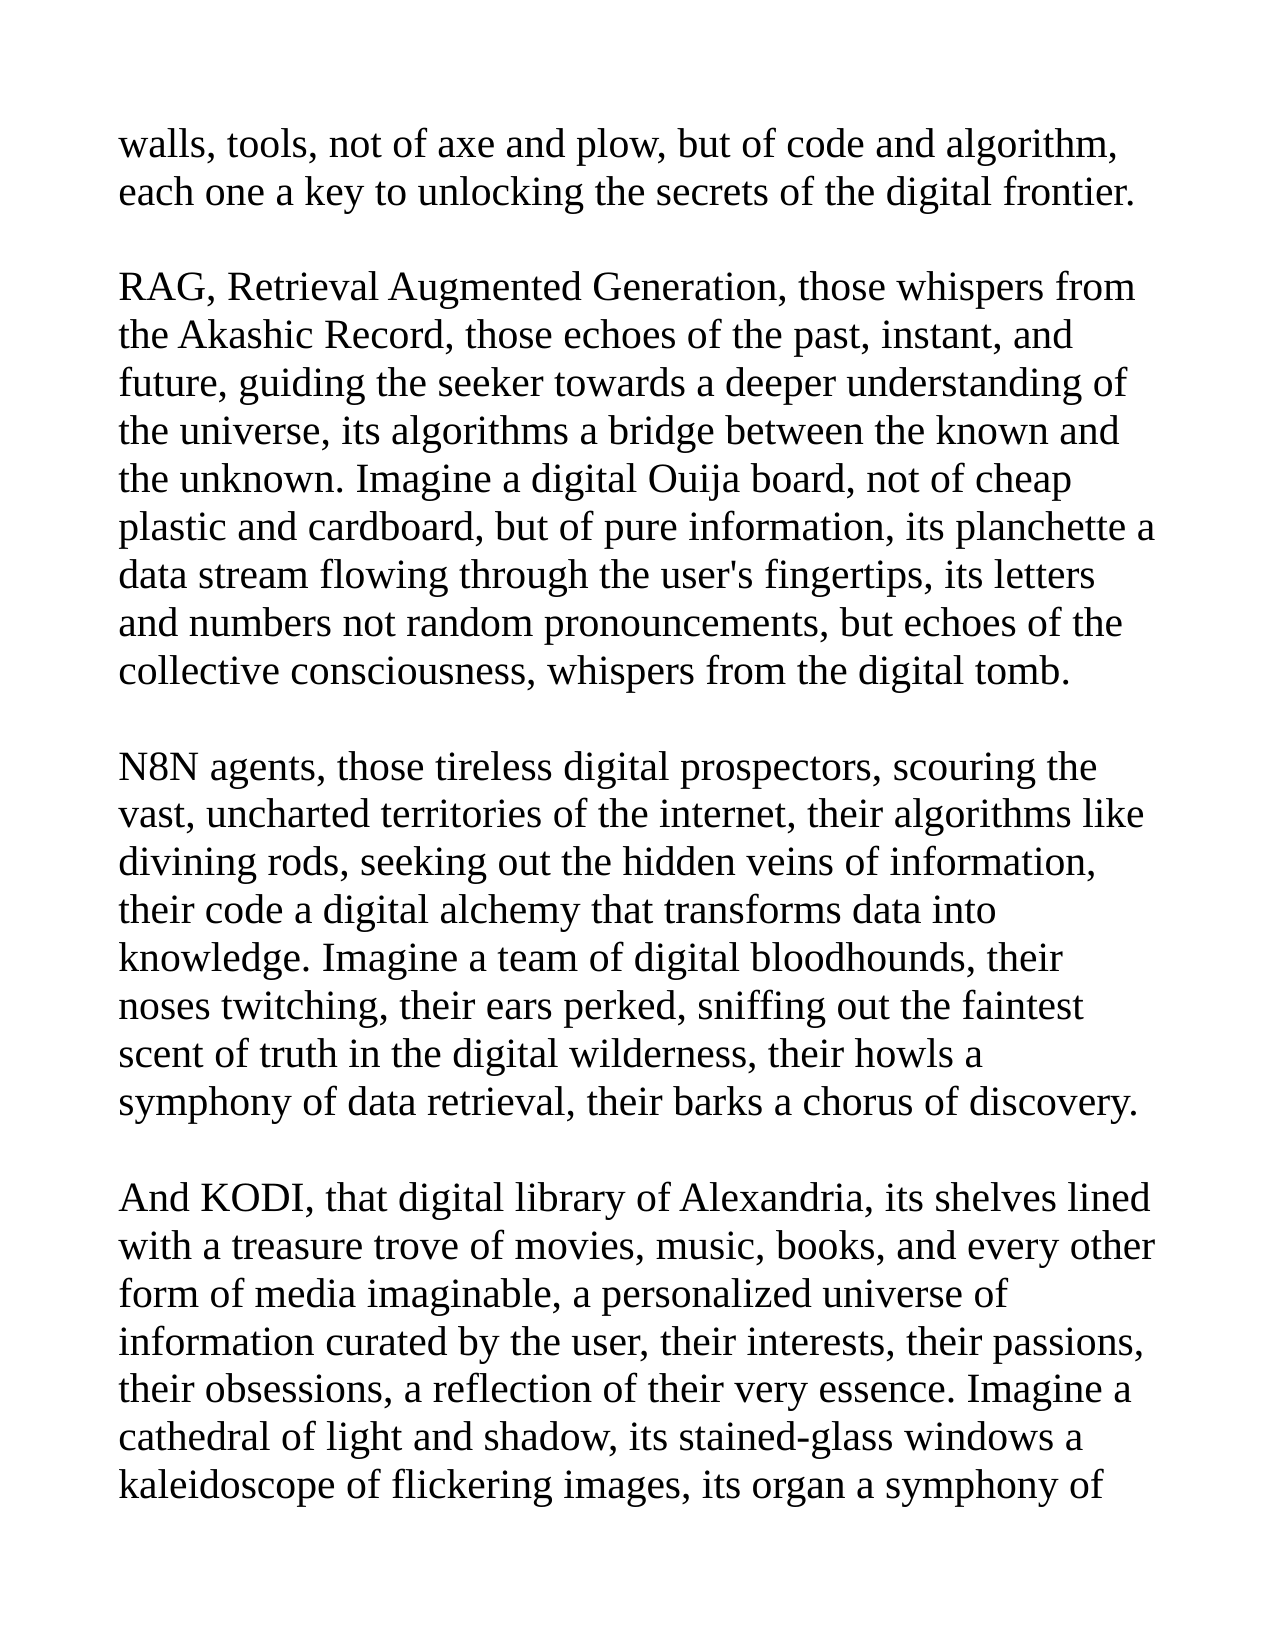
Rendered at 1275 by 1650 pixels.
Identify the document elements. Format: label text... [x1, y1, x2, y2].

text RAG, Retrieval Augmented Generation, those whispers from the Akashic Record, those echoes of the past, instant, and future, guiding the seeker towards a deeper understanding of the universe, its algorithms a bridge between the known and the unknown. Imagine a digital Ouija board, not of cheap plastic and cardboard, but of pure information, its planchette a data stream flowing through the user's fingertips, its letters and numbers not random pronouncements, but echoes of the collective consciousness, whispers from the digital tomb. [118, 262, 1157, 693]
text walls, tools, not of axe and plow, but of code and algorithm, each one a key to unlocking the secrets of the digital frontier. [118, 118, 1157, 214]
text And KODI, that digital library of Alexandria, its shelves lined with a treasure trove of movies, music, books, and every other form of media imaginable, a personalized universe of information curated by the user, their interests, their passions, their obsessions, a reflection of their very essence. Imagine a cathedral of light and shadow, its stained-glass windows a kaleidoscope of flickering images, its organ a symphony of [118, 1172, 1157, 1508]
text N8N agents, those tireless digital prospectors, scouring the vast, uncharted territories of the internet, their algorithms like divining rods, seeking out the hidden veins of information, their code a digital alchemy that transforms data into knowledge. Imagine a team of digital bloodhounds, their noses twitching, their ears perked, sniffing out the faintest scent of truth in the digital wilderness, their howls a symphony of data retrieval, their barks a chorus of discovery. [118, 741, 1157, 1124]
